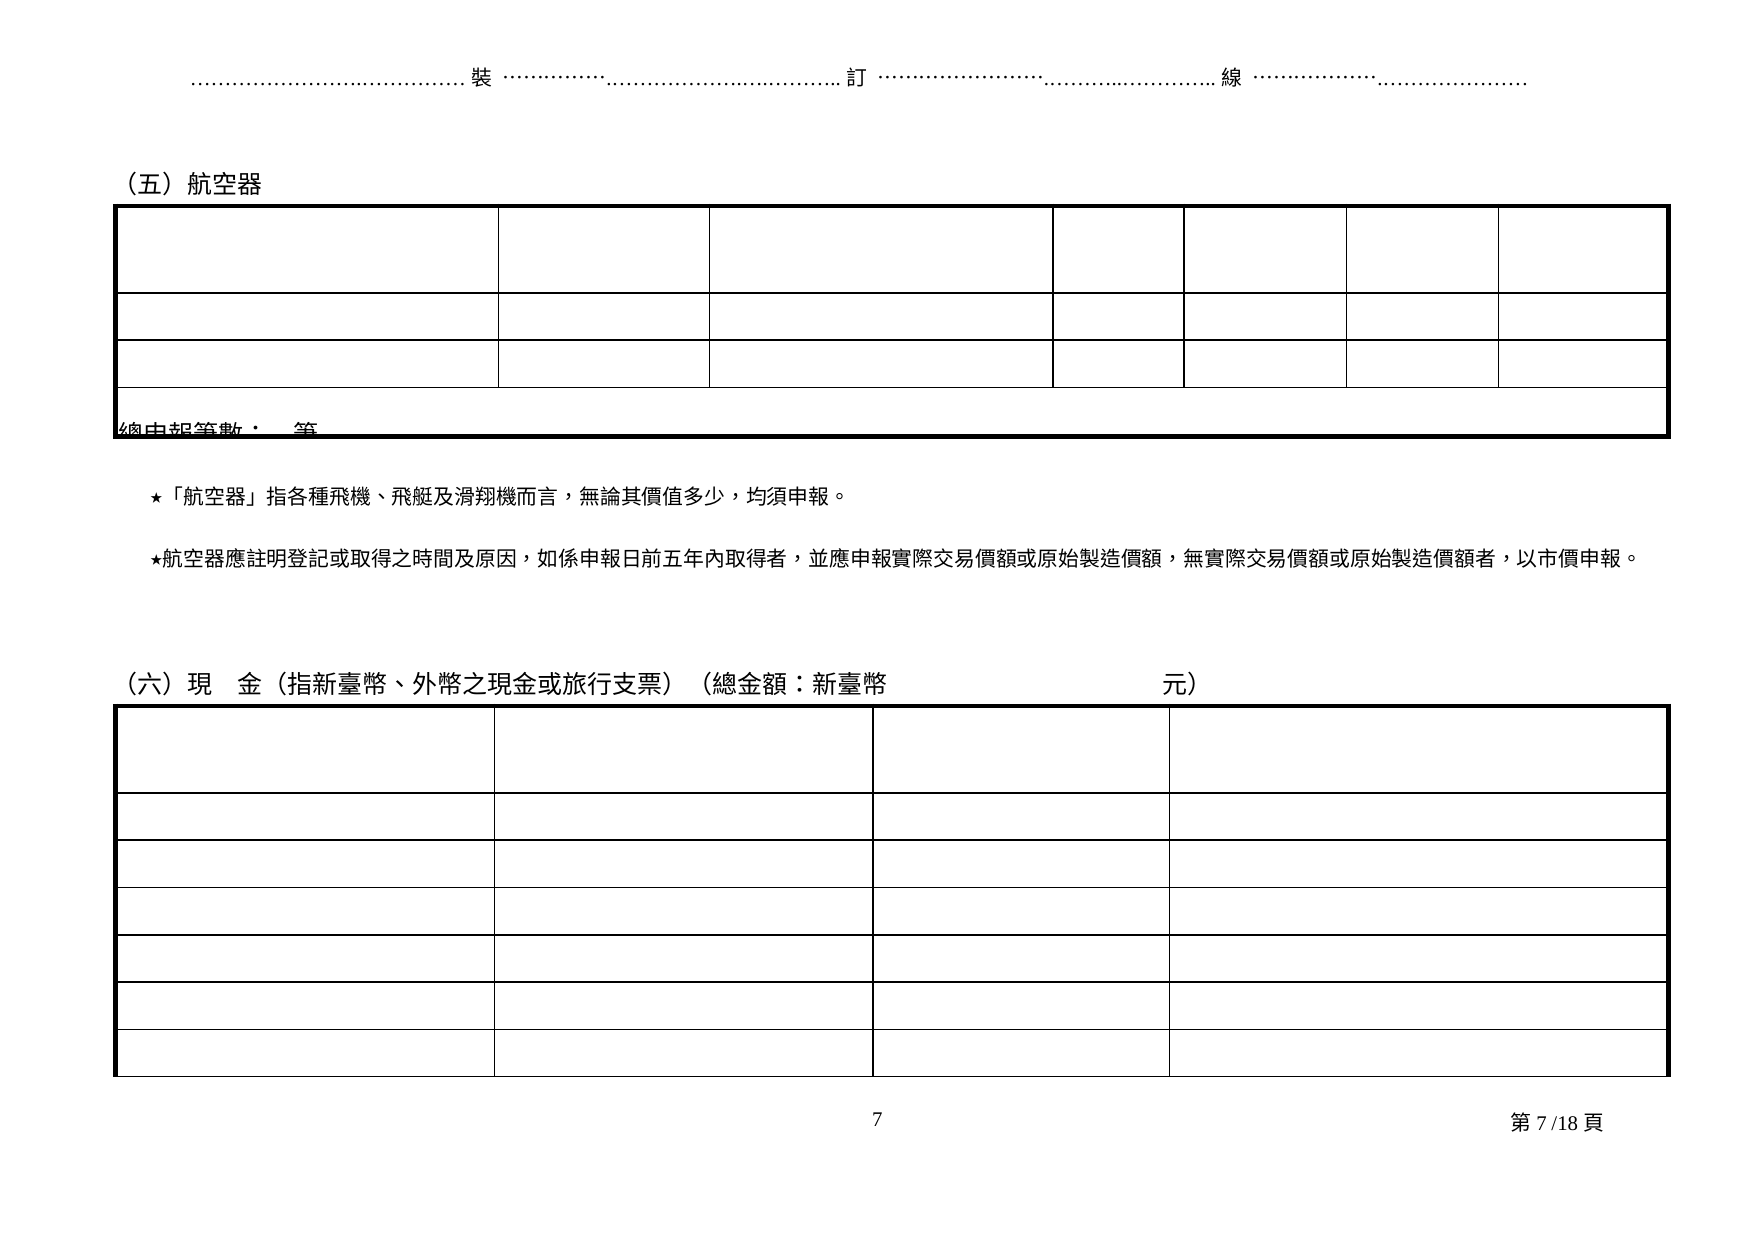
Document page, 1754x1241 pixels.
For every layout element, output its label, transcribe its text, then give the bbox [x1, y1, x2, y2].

table_cell [495, 841, 872, 887]
table_header 登記（取得） 原因 [1347, 208, 1498, 292]
table_cell [495, 794, 872, 839]
table_cell [118, 294, 498, 339]
text （五）航空器 [112, 141, 1604, 203]
table_cell [1185, 341, 1346, 387]
table_cell [874, 983, 1169, 1028]
table_header 國籍標示及 編號 [710, 208, 1052, 292]
table_cell [118, 794, 494, 839]
table_cell [1054, 341, 1183, 387]
table_cell [1347, 341, 1498, 387]
table_cell [874, 794, 1169, 839]
table_cell [1170, 888, 1666, 934]
text ★「航空器」指各種飛機、飛艇及滑翔機而言，無論其價值多少，均須申報。 [150, 453, 1604, 516]
table_cell [499, 341, 709, 387]
table_cell [118, 888, 494, 934]
table_cell [495, 888, 872, 934]
table_cell [1499, 341, 1666, 387]
table_cell [874, 936, 1169, 981]
text （六）現 金（指新臺幣、外幣之現金或旅行支票）（總金額：新臺幣 元） [112, 641, 1604, 703]
table_cell [1170, 936, 1666, 981]
table_cell [710, 294, 1052, 339]
table_cell [118, 841, 494, 887]
table_cell [1170, 794, 1666, 839]
table_header 型式 [118, 208, 498, 292]
table_cell [495, 936, 872, 981]
table_cell [874, 888, 1169, 934]
table_header 取得價額 [1499, 208, 1666, 292]
table_cell [1054, 294, 1183, 339]
table_cell [118, 341, 498, 387]
table_cell [1185, 294, 1346, 339]
table_header 製造廠名稱 [499, 208, 709, 292]
table_cell [1499, 294, 1666, 339]
table_cell [1170, 983, 1666, 1028]
table_cell [499, 294, 709, 339]
table_cell [1347, 294, 1498, 339]
table_cell [1170, 1030, 1666, 1076]
table_cell [495, 983, 872, 1028]
table_header 所有人 [495, 708, 872, 792]
table_header 所有人 [1054, 208, 1183, 292]
table_cell [710, 341, 1052, 387]
table_cell [874, 841, 1169, 887]
table_cell [118, 983, 494, 1028]
table_header 外幣總額 [874, 708, 1169, 792]
table_header 幣別 [118, 708, 494, 792]
table_cell [1170, 841, 1666, 887]
table_cell 總申報筆數： 筆 [118, 388, 1666, 434]
table_cell [495, 1030, 872, 1076]
table_cell [118, 1030, 494, 1076]
table_header 新臺幣總額或折合新臺幣總額 [1170, 708, 1666, 792]
text ★航空器應註明登記或取得之時間及原因，如係申報日前五年內取得者，並應申報實際交易價額或原始製造價額，無實際交易價額或原始製造價額者，以市價申報。 [150, 516, 1631, 578]
table_cell [118, 936, 494, 981]
table_cell [874, 1030, 1169, 1076]
table_header 登記（取得） 時間 [1185, 208, 1346, 292]
